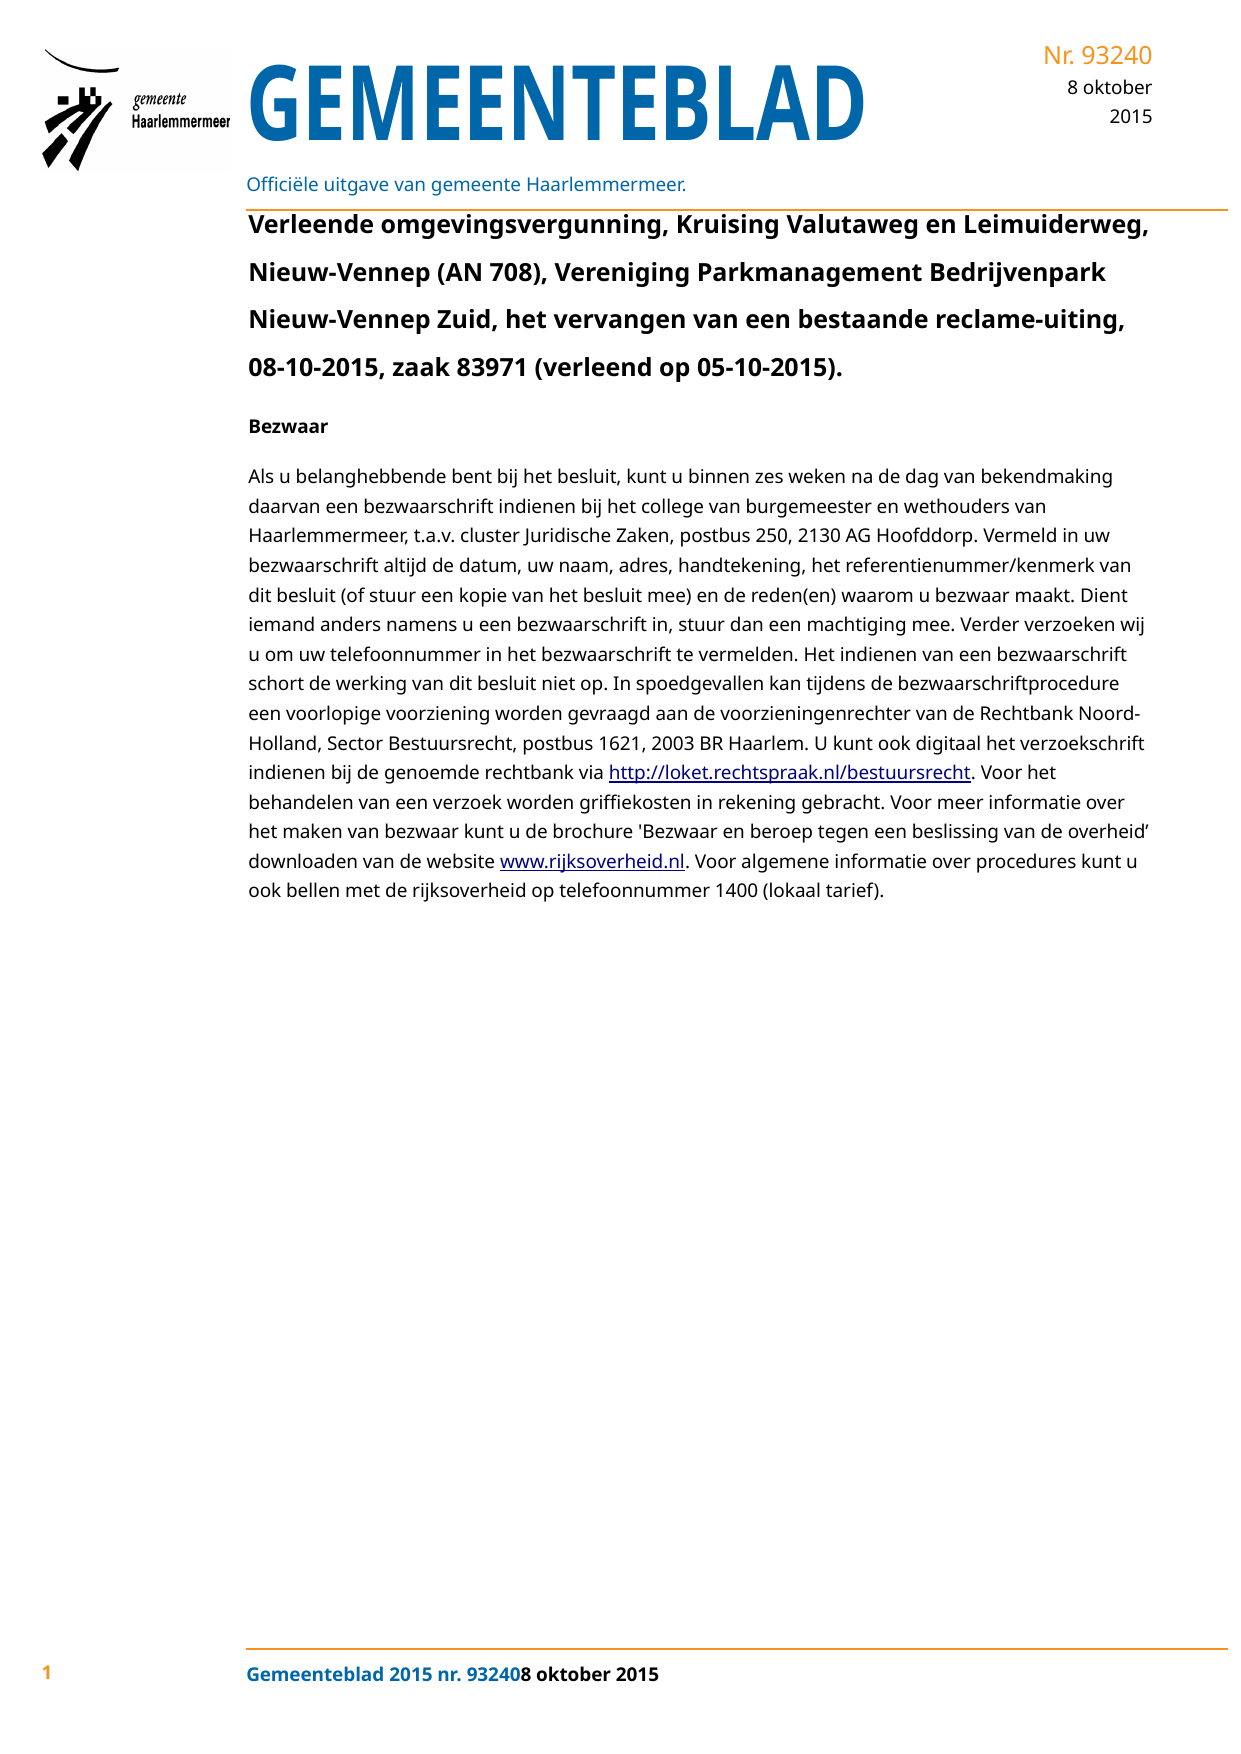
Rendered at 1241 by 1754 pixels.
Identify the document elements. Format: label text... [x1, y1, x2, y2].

text Bezwaar [248, 413, 1152, 439]
picture [41, 47, 231, 172]
text Als u belanghebbende bent bij het besluit, kunt u binnen zes weken na de dag van bekendmaking daarvan een bezwaarschrift indienen bij het college van burgemeester en wethouders van Haarlemmermeer, t.a.v. cluster Juridische Zaken, postbus 250, 2130 AG Hoofddorp. Vermeld in uw bezwaarschrift altijd de datum, uw naam, adres, handtekening, het referentienummer/kenmerk van dit besluit (of stuur een kopie van het besluit mee) en de reden(en) waarom u bezwaar maakt. Dient iemand anders namens u een bezwaarschrift in, stuur dan een machtiging mee. Verder verzoeken wij u om uw telefoonnummer in het bezwaarschrift te vermelden. Het indienen van een bezwaarschrift schort de werking van dit besluit niet op. In spoedgevallen kan tijdens de bezwaarschriftprocedure een voorlopige voorziening worden gevraagd aan de voorzieningenrechter van de Rechtbank Noord-Holland, Sector Bestuursrecht, postbus 1621, 2003 BR Haarlem. U kunt ook digitaal het verzoekschrift indienen bij de genoemde rechtbank via http://loket.rechtspraak.nl/bestuursrecht. Voor het behandelen van een verzoek worden griffiekosten in rekening gebracht. Voor meer informatie over het maken van bezwaar kunt u de brochure 'Bezwaar en beroep tegen een beslissing van de overheid’ downloaden van de website www.rijksoverheid.nl. Voor algemene informatie over procedures kunt u ook bellen met de rijksoverheid op telefoonnummer 1400 (lokaal tarief). [248, 463, 1152, 903]
text Verleende omgevingsvergunning, Kruising Valutaweg en Leimuiderweg, Nieuw-Vennep (AN 708), Vereniging Parkmanagement Bedrijvenpark Nieuw-Vennep Zuid, het vervangen van een bestaande reclame-uiting, 08-10-2015, zaak 83971 (verleend op 05-10-2015). [248, 211, 1152, 384]
